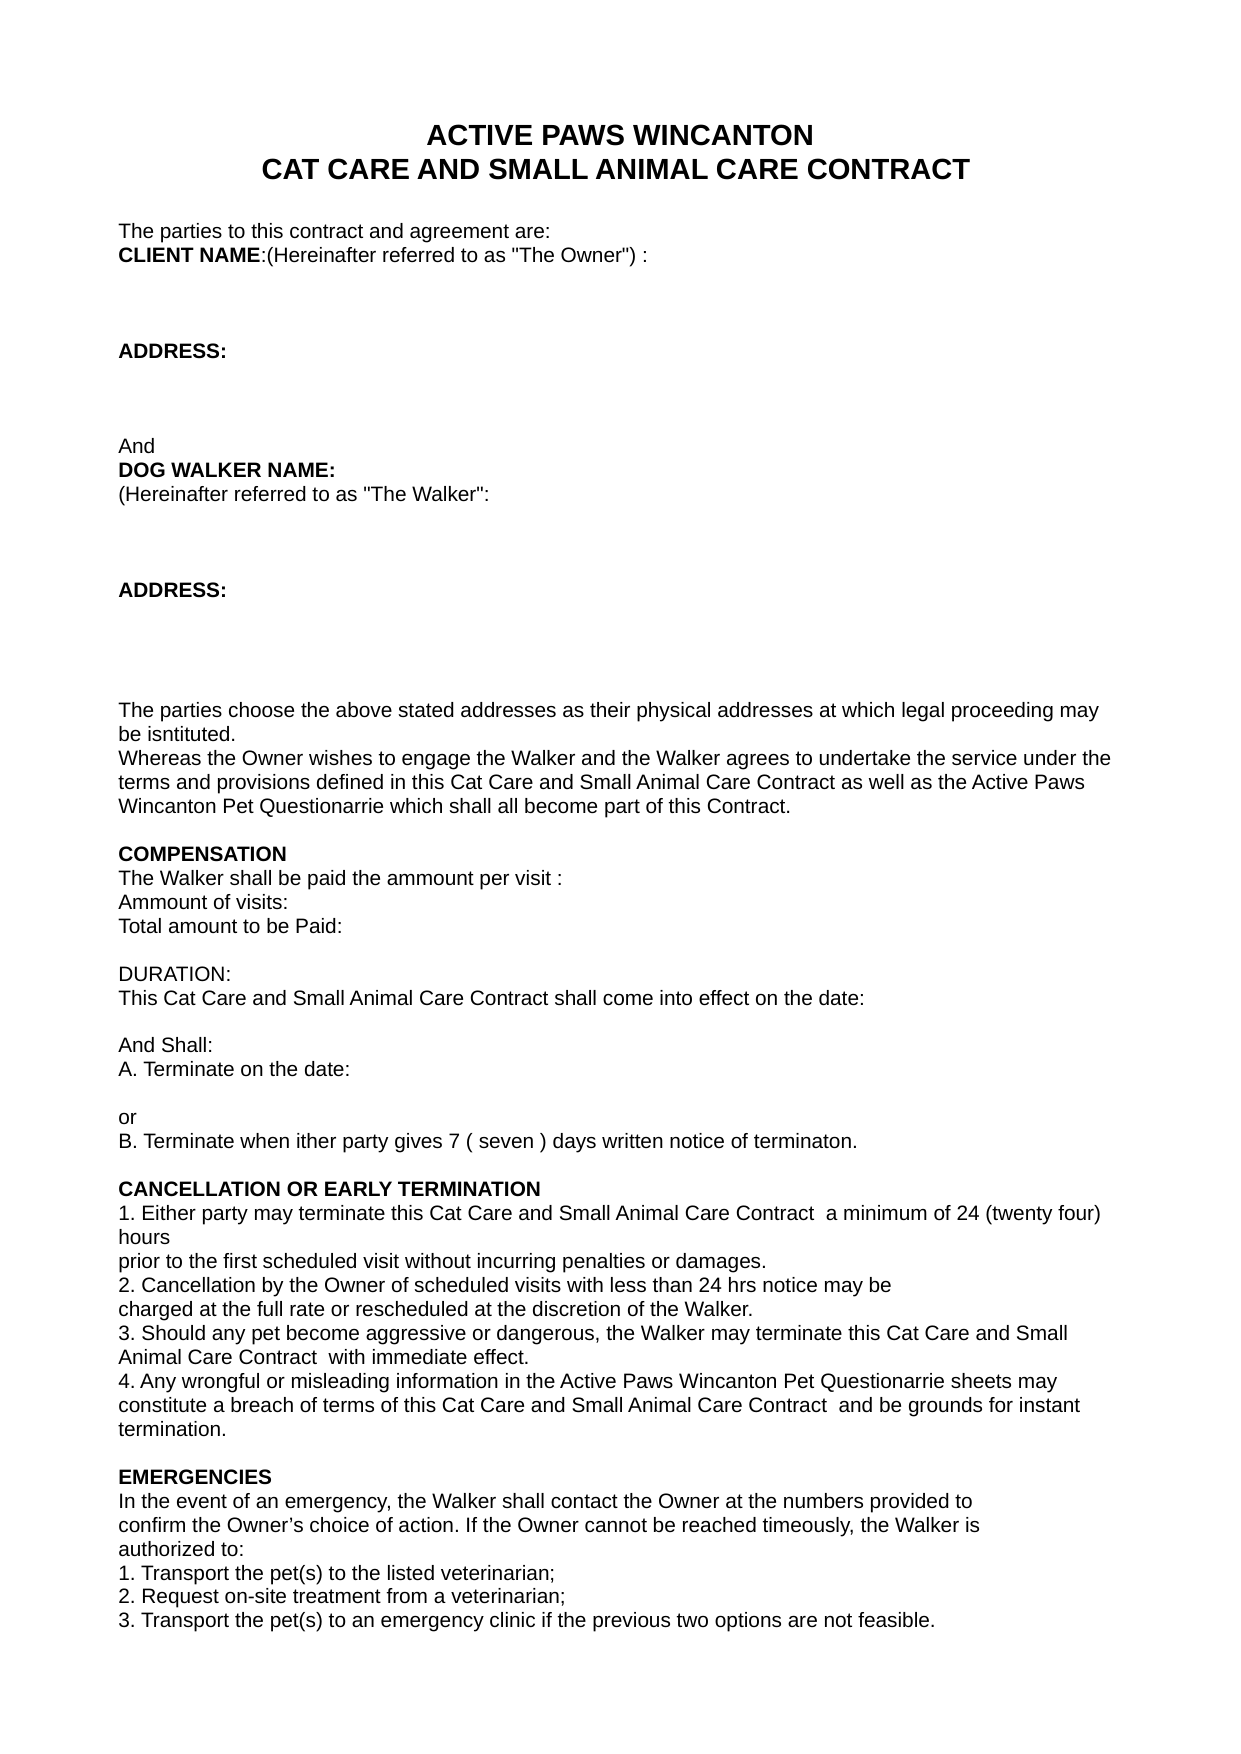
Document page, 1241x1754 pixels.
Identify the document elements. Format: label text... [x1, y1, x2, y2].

text CANCELLATION OR EARLY TERMINATION 1. Either party may terminate this Cat Care and Small Animal Care Contract a minimum of 24 (twenty four) hours prior to the first scheduled visit without incurring penalties or damages. 2. Cancellation by the Owner of scheduled visits with less than 24 hrs notice may be charged at the full rate or rescheduled at the discretion of the Walker. 3. Should any pet become aggressive or dangerous, the Walker may terminate this Cat Care and Small Animal Care Contract with immediate effect. 4. Any wrongful or misleading information in the Active Paws Wincanton Pet Questionarrie sheets may constitute a breach of terms of this Cat Care and Small Animal Care Contract and be grounds for instant termination. [118, 1177, 1122, 1441]
text Ammount of visits: [118, 889, 1122, 913]
text ACTIVE PAWS WINCANTON [118, 118, 1122, 152]
text And [118, 434, 1122, 458]
text DURATION: [118, 961, 1122, 985]
text CAT CARE AND SMALL ANIMAL CARE CONTRACT [118, 152, 1122, 219]
text COMPENSATION [118, 842, 1122, 866]
text EMERGENCIES In the event of an emergency, the Walker shall contact the Owner at the numbers provided to confirm the Owner’s choice of action. If the Owner cannot be reached timeously, the Walker is authorized to: 1. Transport the pet(s) to the listed veterinarian; 2. Request on-site treatment from a veterinarian; 3. Transport the pet(s) to an emergency clinic if the previous two options are not feasible. [118, 1464, 1122, 1632]
text or [118, 1105, 1122, 1129]
text The parties to this contract and agreement are: [118, 219, 1122, 243]
text This Cat Care and Small Animal Care Contract shall come into effect on the date: [118, 985, 1122, 1009]
text ADDRESS: [118, 578, 1122, 602]
text Whereas the Owner wishes to engage the Walker and the Walker agrees to undertake the service under the terms and provisions defined in this Cat Care and Small Animal Care Contract as well as the Active Paws Wincanton Pet Questionarrie which shall all become part of this Contract. [118, 746, 1122, 842]
text And Shall: [118, 1033, 1122, 1057]
text CLIENT NAME:(Hereinafter referred to as "The Owner") : [118, 243, 1122, 291]
text (Hereinafter referred to as "The Walker": [118, 482, 1122, 506]
text B. Terminate when ither party gives 7 ( seven ) days written notice of terminaton. [118, 1129, 1122, 1153]
text Total amount to be Paid: [118, 913, 1122, 937]
text The Walker shall be paid the ammount per visit : [118, 866, 1122, 889]
text ADDRESS: [118, 338, 1122, 362]
text The parties choose the above stated addresses as their physical addresses at which legal proceeding may be isntituted. [118, 698, 1122, 746]
text DOG WALKER NAME: [118, 458, 1122, 482]
text A. Terminate on the date: [118, 1057, 1122, 1081]
